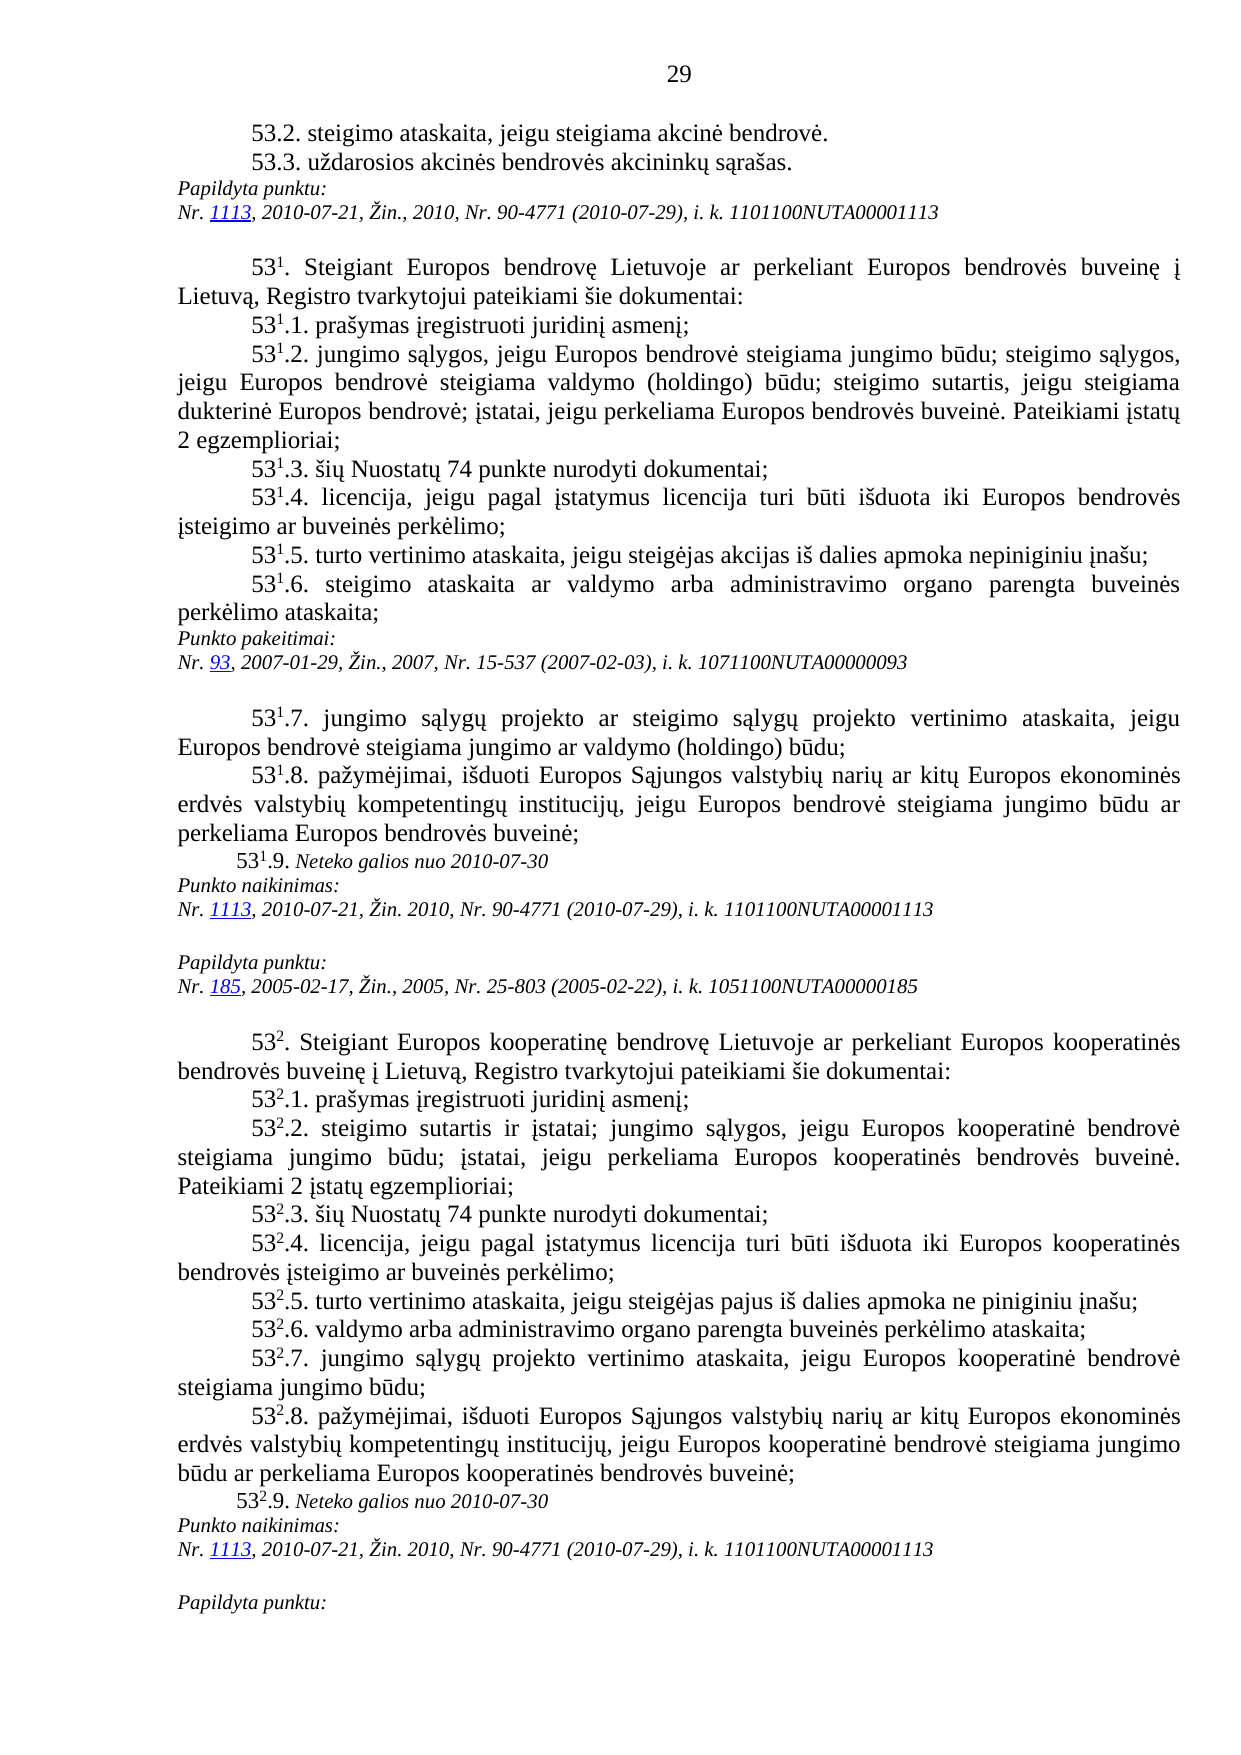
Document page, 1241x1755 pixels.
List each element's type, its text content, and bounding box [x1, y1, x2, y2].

text 53.3. uždarosios akcinės bendrovės akcininkų sąrašas. [177, 147, 1181, 176]
text 532.9. Neteko galios nuo 2010-07-30 [177, 1487, 1181, 1513]
text 532.4. licencija, jeigu pagal įstatymus licencija turi būti išduota iki Europos kooperatinės bendrovės įsteigimo ar buveinės perkėlimo; [177, 1228, 1181, 1286]
text 532.2. steigimo sutartis ir įstatai; jungimo sąlygos, jeigu Europos kooperatinė bendrovė steigiama jungimo būdu; įstatai, jeigu perkeliama Europos kooperatinės bendrovės buveinė. Pateikiami 2 įstatų egzemplioriai; [177, 1113, 1181, 1199]
text 532. Steigiant Europos kooperatinę bendrovę Lietuvoje ar perkeliant Europos kooperatinės bendrovės buveinę į Lietuvą, Registro tvarkytojui pateikiami šie dokumentai: [177, 1027, 1181, 1084]
text 532.6. valdymo arba administravimo organo parengta buveinės perkėlimo ataskaita; [177, 1314, 1181, 1343]
text Nr. 1113, 2010-07-21, Žin. 2010, Nr. 90-4771 (2010-07-29), i. k. 1101100NUTA00001113 [177, 897, 1181, 921]
text 532.1. prašymas įregistruoti juridinį asmenį; [177, 1084, 1181, 1113]
text 531.9. Neteko galios nuo 2010-07-30 [177, 847, 1181, 873]
text 531.4. licencija, jeigu pagal įstatymus licencija turi būti išduota iki Europos bendrovės įsteigimo ar buveinės perkėlimo; [177, 482, 1181, 540]
text 531.8. pažymėjimai, išduoti Europos Sąjungos valstybių narių ar kitų Europos ekonominės erdvės valstybių kompetentingų institucijų, jeigu Europos bendrovė steigiama jungimo būdu ar perkeliama Europos bendrovės buveinė; [177, 761, 1181, 847]
text 531. Steigiant Europos bendrovę Lietuvoje ar perkeliant Europos bendrovės buveinę į Lietuvą, Registro tvarkytojui pateikiami šie dokumentai: [177, 252, 1181, 310]
text Nr. 1113, 2010-07-21, Žin. 2010, Nr. 90-4771 (2010-07-29), i. k. 1101100NUTA00001113 [177, 1537, 1181, 1561]
text Punkto pakeitimai: [177, 626, 1181, 650]
text 532.5. turto vertinimo ataskaita, jeigu steigėjas pajus iš dalies apmoka ne piniginiu įnašu; [177, 1286, 1181, 1314]
text 531.7. jungimo sąlygų projekto ar steigimo sąlygų projekto vertinimo ataskaita, jeigu Europos bendrovė steigiama jungimo ar valdymo (holdingo) būdu; [177, 703, 1181, 761]
text 53.2. steigimo ataskaita, jeigu steigiama akcinė bendrovė. [177, 118, 1181, 147]
text Papildyta punktu: [177, 1590, 1181, 1614]
text Punkto naikinimas: [177, 1513, 1181, 1537]
text Nr. 185, 2005-02-17, Žin., 2005, Nr. 25-803 (2005-02-22), i. k. 1051100NUTA00000185 [177, 974, 1181, 998]
text 531.6. steigimo ataskaita ar valdymo arba administravimo organo parengta buveinės perkėlimo ataskaita; [177, 569, 1181, 626]
text 532.8. pažymėjimai, išduoti Europos Sąjungos valstybių narių ar kitų Europos ekonominės erdvės valstybių kompetentingų institucijų, jeigu Europos kooperatinė bendrovė steigiama jungimo būdu ar perkeliama Europos kooperatinės bendrovės buveinė; [177, 1401, 1181, 1487]
text Nr. 93, 2007-01-29, Žin., 2007, Nr. 15-537 (2007-02-03), i. k. 1071100NUTA00000093 [177, 650, 1181, 674]
text Papildyta punktu: [177, 176, 1181, 200]
text 531.1. prašymas įregistruoti juridinį asmenį; [177, 310, 1181, 339]
text 531.3. šių Nuostatų 74 punkte nurodyti dokumentai; [177, 454, 1181, 482]
text 532.7. jungimo sąlygų projekto vertinimo ataskaita, jeigu Europos kooperatinė bendrovė steigiama jungimo būdu; [177, 1343, 1181, 1401]
text 532.3. šių Nuostatų 74 punkte nurodyti dokumentai; [177, 1199, 1181, 1228]
text Papildyta punktu: [177, 950, 1181, 974]
text Nr. 1113, 2010-07-21, Žin., 2010, Nr. 90-4771 (2010-07-29), i. k. 1101100NUTA00001113 [177, 200, 1181, 224]
text Punkto naikinimas: [177, 873, 1181, 897]
text 531.5. turto vertinimo ataskaita, jeigu steigėjas akcijas iš dalies apmoka nepiniginiu įnašu; [177, 540, 1181, 569]
text 531.2. jungimo sąlygos, jeigu Europos bendrovė steigiama jungimo būdu; steigimo sąlygos, jeigu Europos bendrovė steigiama valdymo (holdingo) būdu; steigimo sutartis, jeigu steigiama dukterinė Europos bendrovė; įstatai, jeigu perkeliama Europos bendrovės buveinė. Pateikiami įstatų 2 egzemplioriai; [177, 339, 1181, 454]
